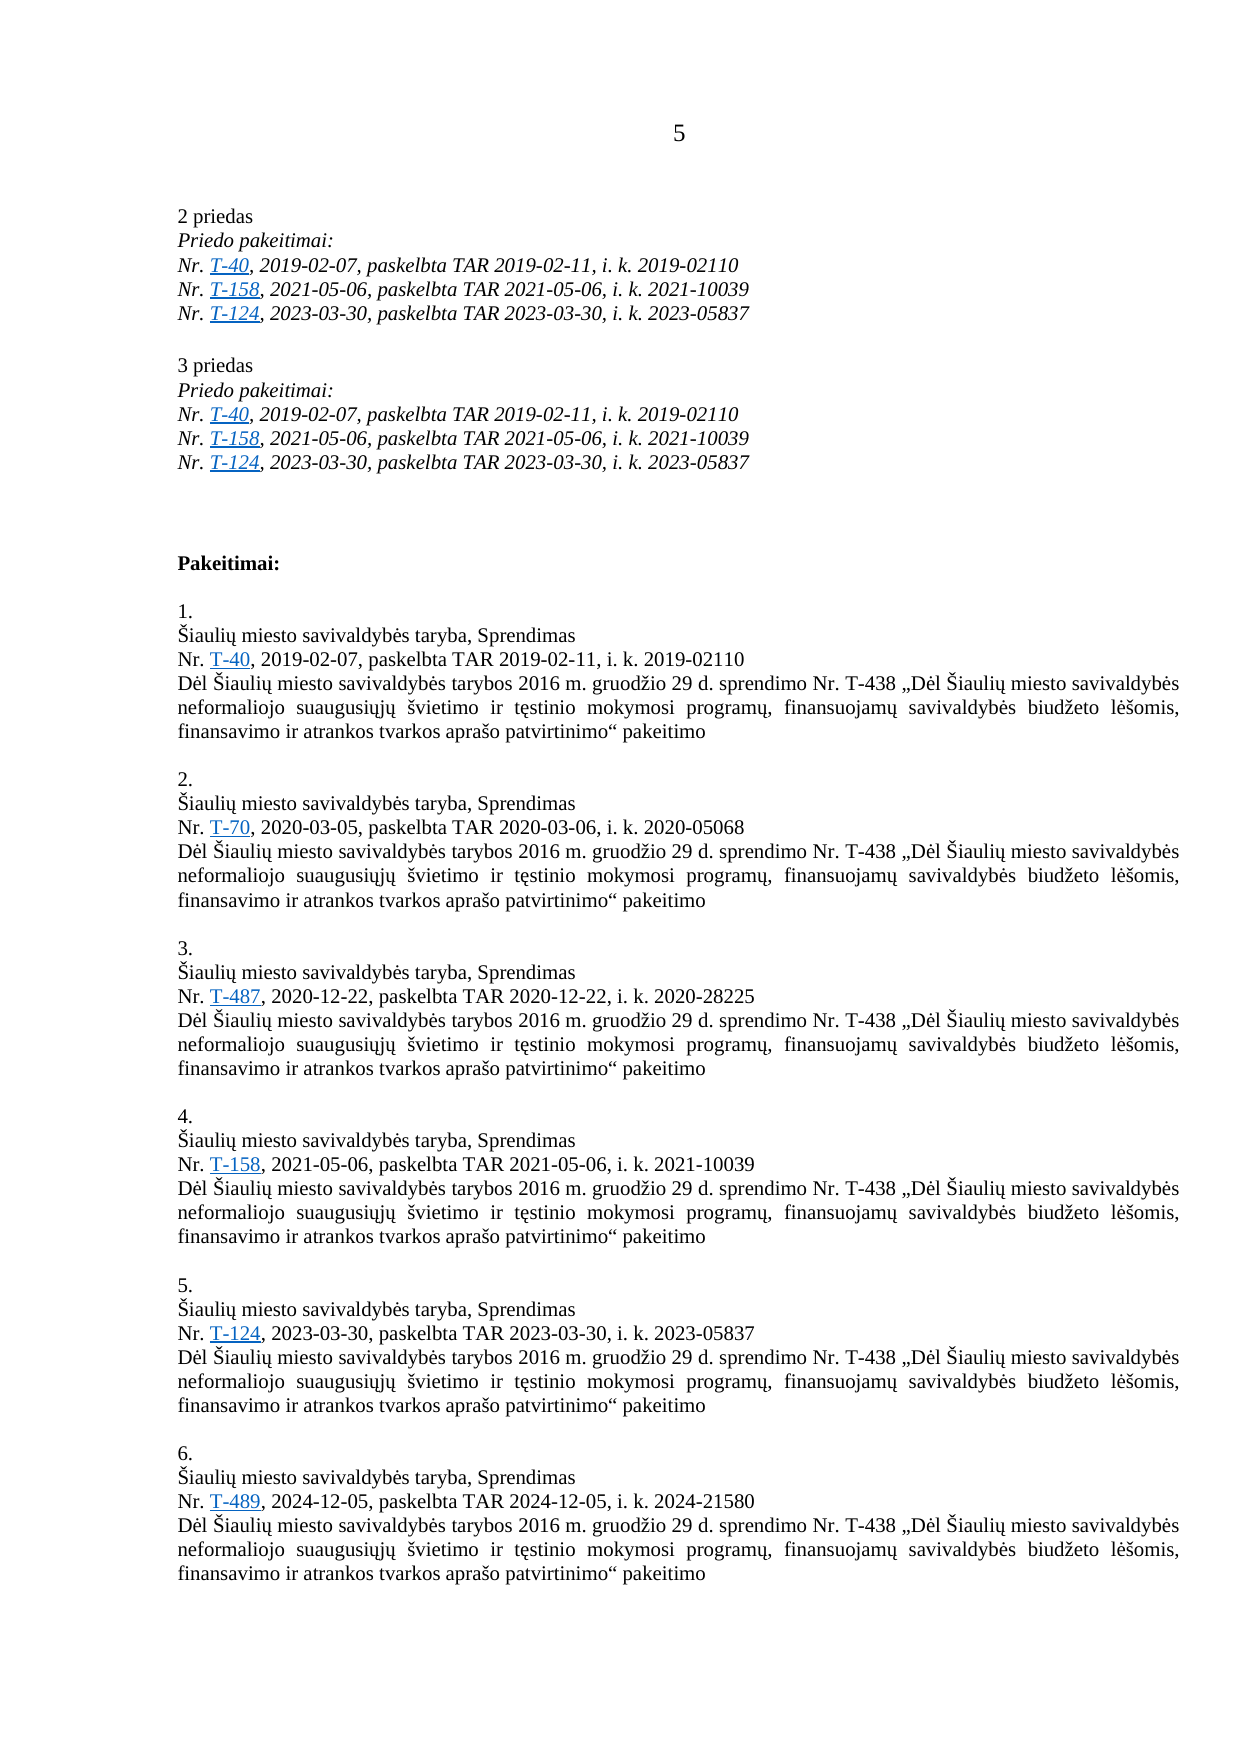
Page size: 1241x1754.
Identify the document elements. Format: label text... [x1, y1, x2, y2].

text 2 priedas [177, 204, 1181, 228]
text 2. [177, 767, 1181, 791]
text Šiaulių miesto savivaldybės taryba, Sprendimas [177, 1297, 1181, 1321]
text Šiaulių miesto savivaldybės taryba, Sprendimas [177, 960, 1181, 984]
text Nr. T-158, 2021-05-06, paskelbta TAR 2021-05-06, i. k. 2021-10039 [177, 1152, 1181, 1176]
text Nr. T-124, 2023-03-30, paskelbta TAR 2023-03-30, i. k. 2023-05837 [177, 450, 1181, 474]
text Nr. T-158, 2021-05-06, paskelbta TAR 2021-05-06, i. k. 2021-10039 [177, 277, 1181, 301]
text Pakeitimai: [177, 551, 1181, 575]
text Šiaulių miesto savivaldybės taryba, Sprendimas [177, 1465, 1181, 1489]
text 3. [177, 936, 1181, 960]
text Nr. T-70, 2020-03-05, paskelbta TAR 2020-03-06, i. k. 2020-05068 [177, 815, 1181, 839]
text Nr. T-489, 2024-12-05, paskelbta TAR 2024-12-05, i. k. 2024-21580 [177, 1489, 1181, 1513]
text 5. [177, 1272, 1181, 1297]
text Nr. T-40, 2019-02-07, paskelbta TAR 2019-02-11, i. k. 2019-02110 [177, 647, 1181, 671]
text Dėl Šiaulių miesto savivaldybės tarybos 2016 m. gruodžio 29 d. sprendimo Nr. T-438 „Dėl Šiaulių miesto savivaldybės neformaliojo suaugusiųjų švietimo ir tęstinio mokymosi programų, finansuojamų savivaldybės biudžeto lėšomis, finansavimo ir atrankos tvarkos aprašo patvirtinimo“ pakeitimo [177, 1513, 1181, 1585]
text Priedo pakeitimai: [177, 228, 1181, 252]
text 4. [177, 1104, 1181, 1128]
text Priedo pakeitimai: [177, 377, 1181, 402]
text Šiaulių miesto savivaldybės taryba, Sprendimas [177, 1128, 1181, 1152]
text Šiaulių miesto savivaldybės taryba, Sprendimas [177, 791, 1181, 815]
text 6. [177, 1441, 1181, 1465]
text Nr. T-40, 2019-02-07, paskelbta TAR 2019-02-11, i. k. 2019-02110 [177, 252, 1181, 277]
text Dėl Šiaulių miesto savivaldybės tarybos 2016 m. gruodžio 29 d. sprendimo Nr. T-438 „Dėl Šiaulių miesto savivaldybės neformaliojo suaugusiųjų švietimo ir tęstinio mokymosi programų, finansuojamų savivaldybės biudžeto lėšomis, finansavimo ir atrankos tvarkos aprašo patvirtinimo“ pakeitimo [177, 671, 1181, 743]
text Nr. T-158, 2021-05-06, paskelbta TAR 2021-05-06, i. k. 2021-10039 [177, 426, 1181, 450]
text Dėl Šiaulių miesto savivaldybės tarybos 2016 m. gruodžio 29 d. sprendimo Nr. T-438 „Dėl Šiaulių miesto savivaldybės neformaliojo suaugusiųjų švietimo ir tęstinio mokymosi programų, finansuojamų savivaldybės biudžeto lėšomis, finansavimo ir atrankos tvarkos aprašo patvirtinimo“ pakeitimo [177, 1008, 1181, 1080]
text 1. [177, 599, 1181, 623]
text Šiaulių miesto savivaldybės taryba, Sprendimas [177, 623, 1181, 647]
text Dėl Šiaulių miesto savivaldybės tarybos 2016 m. gruodžio 29 d. sprendimo Nr. T-438 „Dėl Šiaulių miesto savivaldybės neformaliojo suaugusiųjų švietimo ir tęstinio mokymosi programų, finansuojamų savivaldybės biudžeto lėšomis, finansavimo ir atrankos tvarkos aprašo patvirtinimo“ pakeitimo [177, 839, 1181, 912]
text Nr. T-124, 2023-03-30, paskelbta TAR 2023-03-30, i. k. 2023-05837 [177, 301, 1181, 325]
text Dėl Šiaulių miesto savivaldybės tarybos 2016 m. gruodžio 29 d. sprendimo Nr. T-438 „Dėl Šiaulių miesto savivaldybės neformaliojo suaugusiųjų švietimo ir tęstinio mokymosi programų, finansuojamų savivaldybės biudžeto lėšomis, finansavimo ir atrankos tvarkos aprašo patvirtinimo“ pakeitimo [177, 1345, 1181, 1417]
text Dėl Šiaulių miesto savivaldybės tarybos 2016 m. gruodžio 29 d. sprendimo Nr. T-438 „Dėl Šiaulių miesto savivaldybės neformaliojo suaugusiųjų švietimo ir tęstinio mokymosi programų, finansuojamų savivaldybės biudžeto lėšomis, finansavimo ir atrankos tvarkos aprašo patvirtinimo“ pakeitimo [177, 1176, 1181, 1248]
text Nr. T-40, 2019-02-07, paskelbta TAR 2019-02-11, i. k. 2019-02110 [177, 402, 1181, 426]
text Nr. T-487, 2020-12-22, paskelbta TAR 2020-12-22, i. k. 2020-28225 [177, 984, 1181, 1008]
text Nr. T-124, 2023-03-30, paskelbta TAR 2023-03-30, i. k. 2023-05837 [177, 1321, 1181, 1345]
text 3 priedas [177, 353, 1181, 377]
